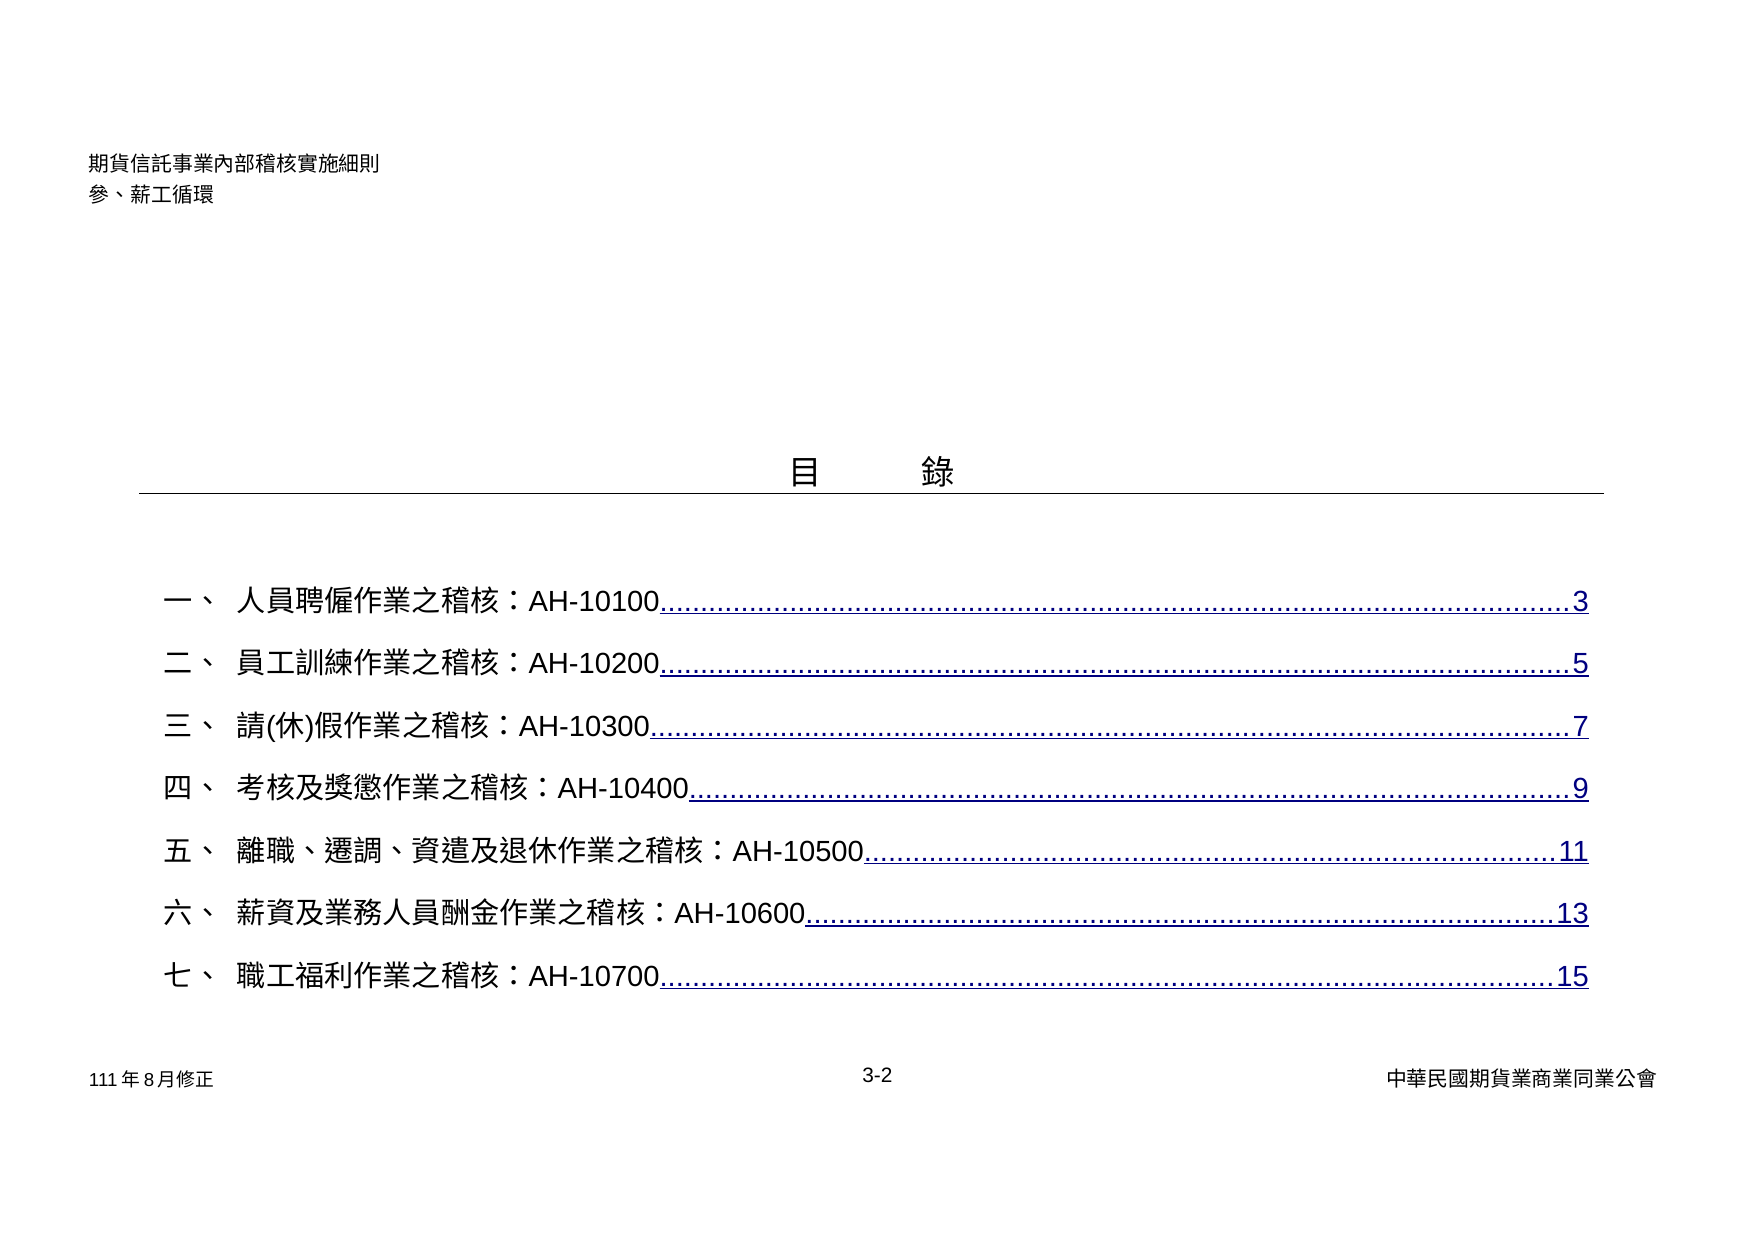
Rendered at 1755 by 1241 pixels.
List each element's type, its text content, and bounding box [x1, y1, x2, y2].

table_header 目 錄 [139, 429, 1615, 494]
text 一、 人員聘僱作業之稽核：AH-10100 3 [164, 557, 1666, 619]
text 二、 員工訓練作業之稽核：AH-10200 5 [164, 619, 1666, 682]
text 七、 職工福利作業之稽核：AH-10700 15 [164, 932, 1666, 994]
text 三、 請(休)假作業之稽核：AH-10300 7 [164, 682, 1666, 744]
text 五、 離職、遷調、資遣及退休作業之稽核：AH-10500 11 [164, 807, 1666, 869]
text 六、 薪資及業務人員酬金作業之稽核：AH-10600 13 [164, 869, 1666, 932]
text 四、 考核及獎懲作業之稽核：AH-10400 9 [164, 744, 1666, 807]
